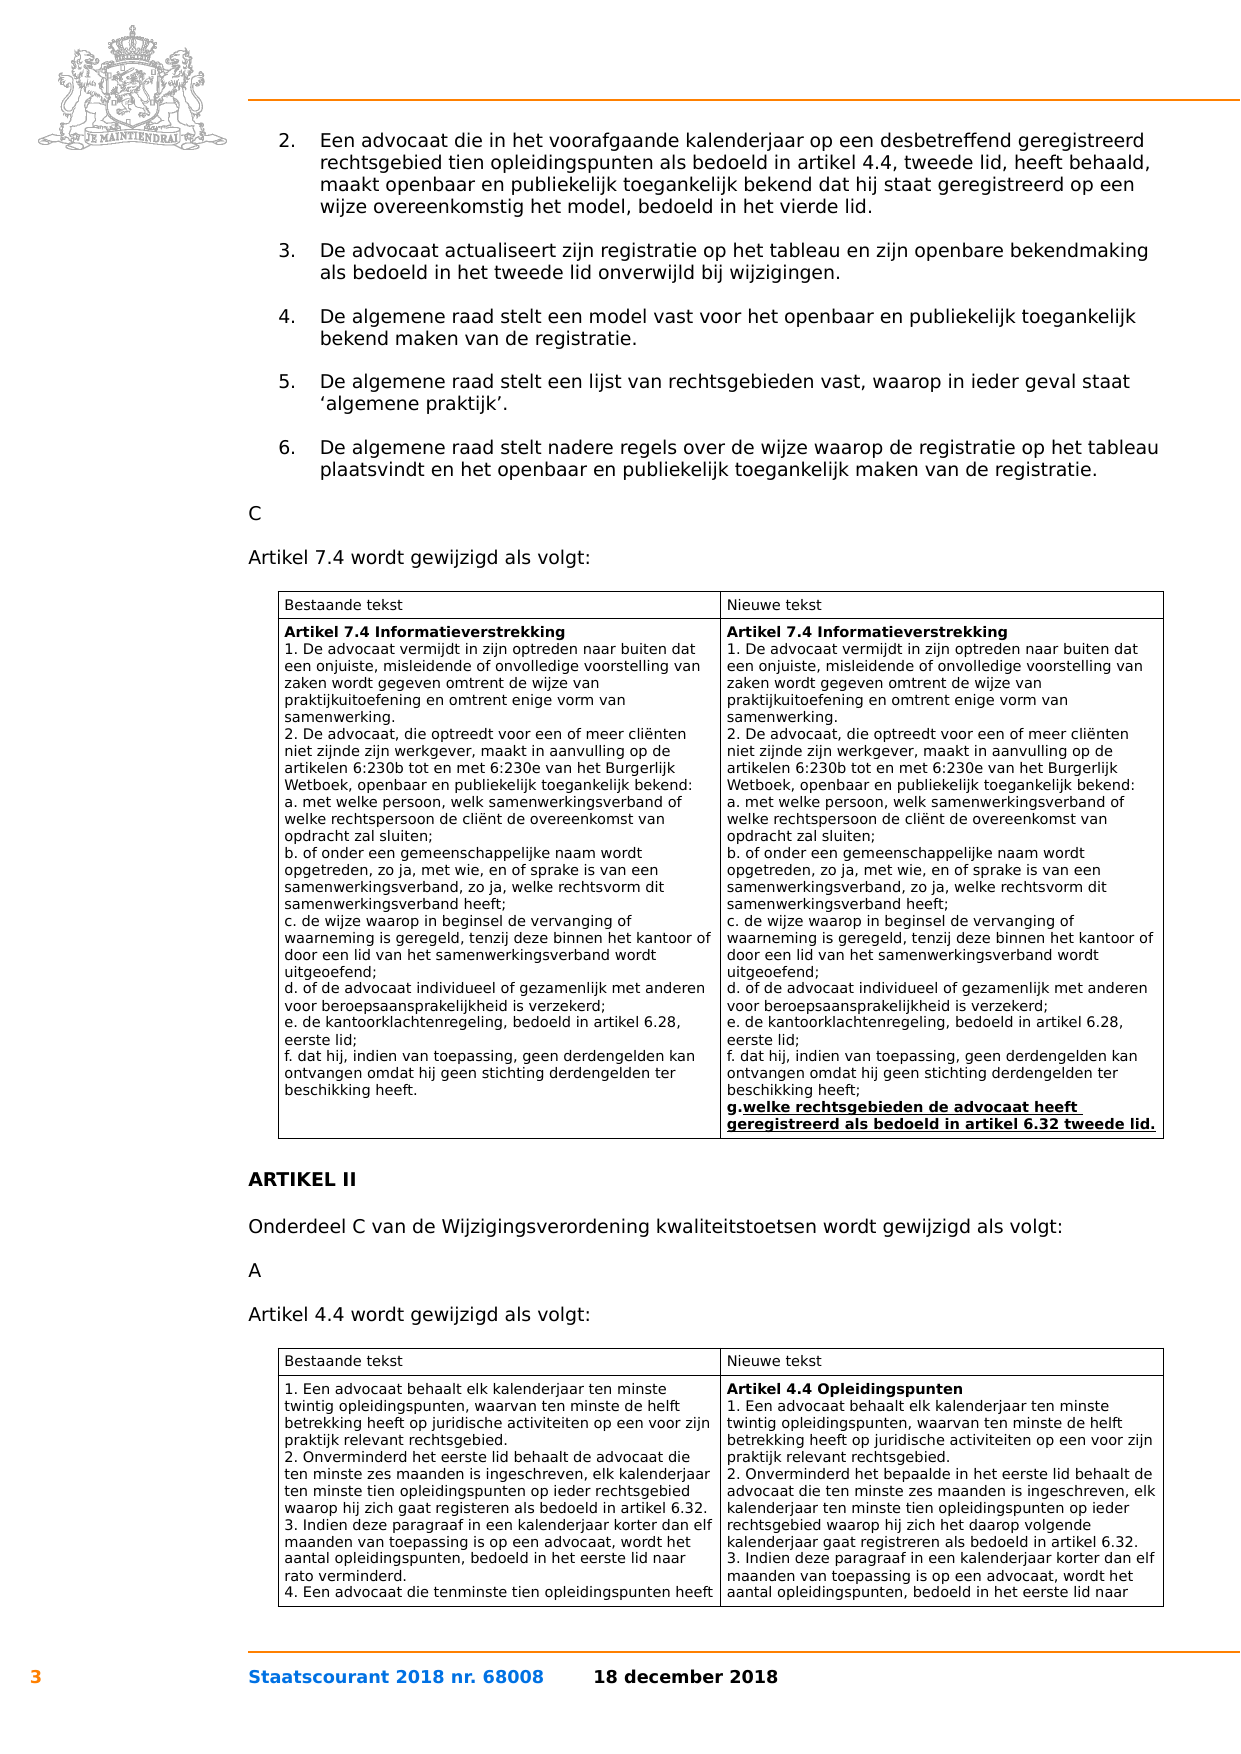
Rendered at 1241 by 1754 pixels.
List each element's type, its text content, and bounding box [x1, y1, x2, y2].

text Onderdeel C van de Wijzigingsverordening kwaliteitstoetsen wordt gewijzigd als volgt: [248, 1216, 1163, 1238]
text 6. De algemene raad stelt nadere regels over de wijze waarop de registratie op het tableau plaatsvindt en het openbaar en publiekelijk toegankelijk maken van de registratie. [278, 437, 1163, 481]
table_cell Artikel 7.4 Informatieverstrekking 1. De advocaat vermijdt in zijn optreden naar buiten dat een onjuiste, misleidende of onvolledige voorstelling van zaken wordt gegeven omtrent de wijze van praktijkuitoefening en omtrent enige vorm van samenwerking. 2. De advocaat, die optreedt voor een of meer cliënten niet zijnde zijn werkgever, maakt in aanvulling op de artikelen 6:230b tot en met 6:230e van het Burgerlijk Wetboek, openbaar en publiekelijk toegankelijk bekend: a. met welke persoon, welk samenwerkingsverband of welke rechtspersoon de cliënt de overeenkomst van opdracht zal sluiten; b. of onder een gemeenschappelijke naam wordt opgetreden, zo ja, met wie, en of sprake is van een samenwerkingsverband, zo ja, welke rechtsvorm dit samenwerkingsverband heeft; c. de wijze waarop in beginsel de vervanging of waarneming is geregeld, tenzij deze binnen het kantoor of door een lid van het samenwerkingsverband wordt uitgeoefend; d. of de advocaat individueel of gezamenlijk met anderen voor beroepsaansprakelijkheid is verzekerd; e. de kantoorklachtenregeling, bedoeld in artikel 6.28, eerste lid; f. dat hij, indien van toepassing, geen derdengelden kan ontvangen omdat hij geen stichting derdengelden ter beschikking heeft. [279, 619, 720, 1138]
text 2. Een advocaat die in het voorafgaande kalenderjaar op een desbetreffend geregistreerd rechtsgebied tien opleidingspunten als bedoeld in artikel 4.4, tweede lid, heeft behaald, maakt openbaar en publiekelijk toegankelijk bekend dat hij staat geregistreerd op een wijze overeenkomstig het model, bedoeld in het vierde lid. [278, 130, 1163, 218]
text 3. De advocaat actualiseert zijn registratie op het tableau en zijn openbare bekendmaking als bedoeld in het tweede lid onverwijld bij wijzigingen. [278, 240, 1163, 284]
table_cell Artikel 4.4 Opleidingspunten 1. Een advocaat behaalt elk kalenderjaar ten minste twintig opleidingspunten, waarvan ten minste de helft betrekking heeft op juridische activiteiten op een voor zijn praktijk relevant rechtsgebied. 2. Onverminderd het bepaalde in het eerste lid behaalt de advocaat die ten minste zes maanden is ingeschreven, elk kalenderjaar ten minste tien opleidingspunten op ieder rechtsgebied waarop hij zich het daarop volgende kalenderjaar gaat registreren als bedoeld in artikel 6.32. 3. Indien deze paragraaf in een kalenderjaar korter dan elf maanden van toepassing is op een advocaat, wordt het aantal opleidingspunten, bedoeld in het eerste lid naar [721, 1376, 1163, 1606]
table_header Bestaande tekst [279, 592, 720, 618]
text 5. De algemene raad stelt een lijst van rechtsgebieden vast, waarop in ieder geval staat ‘algemene praktijk’. [278, 371, 1163, 415]
table_header Nieuwe tekst [721, 1349, 1163, 1375]
text C [248, 503, 1163, 525]
text Artikel 4.4 wordt gewijzigd als volgt: [248, 1304, 1163, 1326]
subtitle ARTIKEL II [248, 1169, 1163, 1191]
table_header Nieuwe tekst [721, 592, 1163, 618]
text A [248, 1260, 1163, 1282]
text Artikel 7.4 wordt gewijzigd als volgt: [248, 547, 1163, 569]
text 4. De algemene raad stelt een model vast voor het openbaar en publiekelijk toegankelijk bekend maken van de registratie. [278, 306, 1163, 349]
table_header Bestaande tekst [279, 1349, 720, 1375]
table_cell Artikel 7.4 Informatieverstrekking 1. De advocaat vermijdt in zijn optreden naar buiten dat een onjuiste, misleidende of onvolledige voorstelling van zaken wordt gegeven omtrent de wijze van praktijkuitoefening en omtrent enige vorm van samenwerking. 2. De advocaat, die optreedt voor een of meer cliënten niet zijnde zijn werkgever, maakt in aanvulling op de artikelen 6:230b tot en met 6:230e van het Burgerlijk Wetboek, openbaar en publiekelijk toegankelijk bekend: a. met welke persoon, welk samenwerkingsverband of welke rechtspersoon de cliënt de overeenkomst van opdracht zal sluiten; b. of onder een gemeenschappelijke naam wordt opgetreden, zo ja, met wie, en of sprake is van een samenwerkingsverband, zo ja, welke rechtsvorm dit samenwerkingsverband heeft; c. de wijze waarop in beginsel de vervanging of waarneming is geregeld, tenzij deze binnen het kantoor of door een lid van het samenwerkingsverband wordt uitgeoefend; d. of de advocaat individueel of gezamenlijk met anderen voor beroepsaansprakelijkheid is verzekerd; e. de kantoorklachtenregeling, bedoeld in artikel 6.28, eerste lid; f. dat hij, indien van toepassing, geen derdengelden kan ontvangen omdat hij geen stichting derdengelden ter beschikking heeft; g.welke rechtsgebieden de advocaat heeft geregistreerd als bedoeld in artikel 6.32 tweede lid. [721, 619, 1163, 1138]
table_cell Artikel 4.4 Opleidingspunten 1. Een advocaat behaalt elk kalenderjaar ten minste twintig opleidingspunten, waarvan ten minste de helft betrekking heeft op juridische activiteiten op een voor zijn praktijk relevant rechtsgebied. 2. Onverminderd het eerste lid behaalt de advocaat die ten minste zes maanden is ingeschreven, elk kalenderjaar ten minste tien opleidingspunten op ieder rechtsgebied waarop hij zich gaat registeren als bedoeld in artikel 6.32. 3. Indien deze paragraaf in een kalenderjaar korter dan elf maanden van toepassing is op een advocaat, wordt het aantal opleidingspunten, bedoeld in het eerste lid naar rato verminderd. 4. Een advocaat die tenminste tien opleidingspunten heeft behaald die betrekking hebben op juridische activiteiten op een voor zijn praktijk relevant rechtsgebied kan een tekort aan opleidingspunten als bedoeld in het eerste en tweede lid, tot een maximum van tien punten compenseren met een overschot aan punten dat hij in het voorafgaande kalenderjaar heeft behaald. 5. Een advocaat behaalt één opleidingspunt door: a. ieder heel uur dat hij academisch of postacademisch onderwijs heeft gevolgd dat de praktijkuitoefening of de praktijkvoering ten goede komt, indien: - het onderwijs gegeven is door deskundige docenten; - de identiteit en de aanwezigheid van de deelnemende advocaat zijn vastgesteld; - het onderwijs niet de beroepsopleiding advocaten betreft; en - indien het onderwijs uitsluitend op afstand is gevolgd, het onderwijs is afgesloten met een toets, waarvoor een voldoende is behaald en de gemiddelde tijdsbesteding vooraf is aangegeven; b. ieder half uur dat hij academisch of postacademisch onderwijs heeft gegeven dat de praktijkuitoefening of de praktijkvoering ten goede komt; c. iedere 500 woorden van een juridisch artikel dat hij heeft geschreven en dat is gepubliceerd in de rechtsliteratuur; d. andere activiteiten, waarvoor de algemene raad nadere regels kan stellen betreffende het aantal opleidingspunten dat behaald kan worden. 6. De algemene raad stelt regels: a. die een niet-limitatieve lijst van activiteiten betreffen waarvoor geen opleidingspunten behaald kunnen worden; b. over erkenning van opleidingsinstellingen waardoor deze op voorhand kunnen aangeven hoeveel opleidingspunten toegekend worden aan een opleiding. 7. Een advocaat toont aan dat de opleidingspunten zijn behaald door overlegging van adequate bewijsstukken en vermeldt, voor zover van toepassing, de geregistreerde rechtsgebieden als bedoeld in artikel 6.32 waarop de opleidingspunten betrekking hebben. [279, 1376, 720, 1606]
picture [38, 25, 227, 150]
